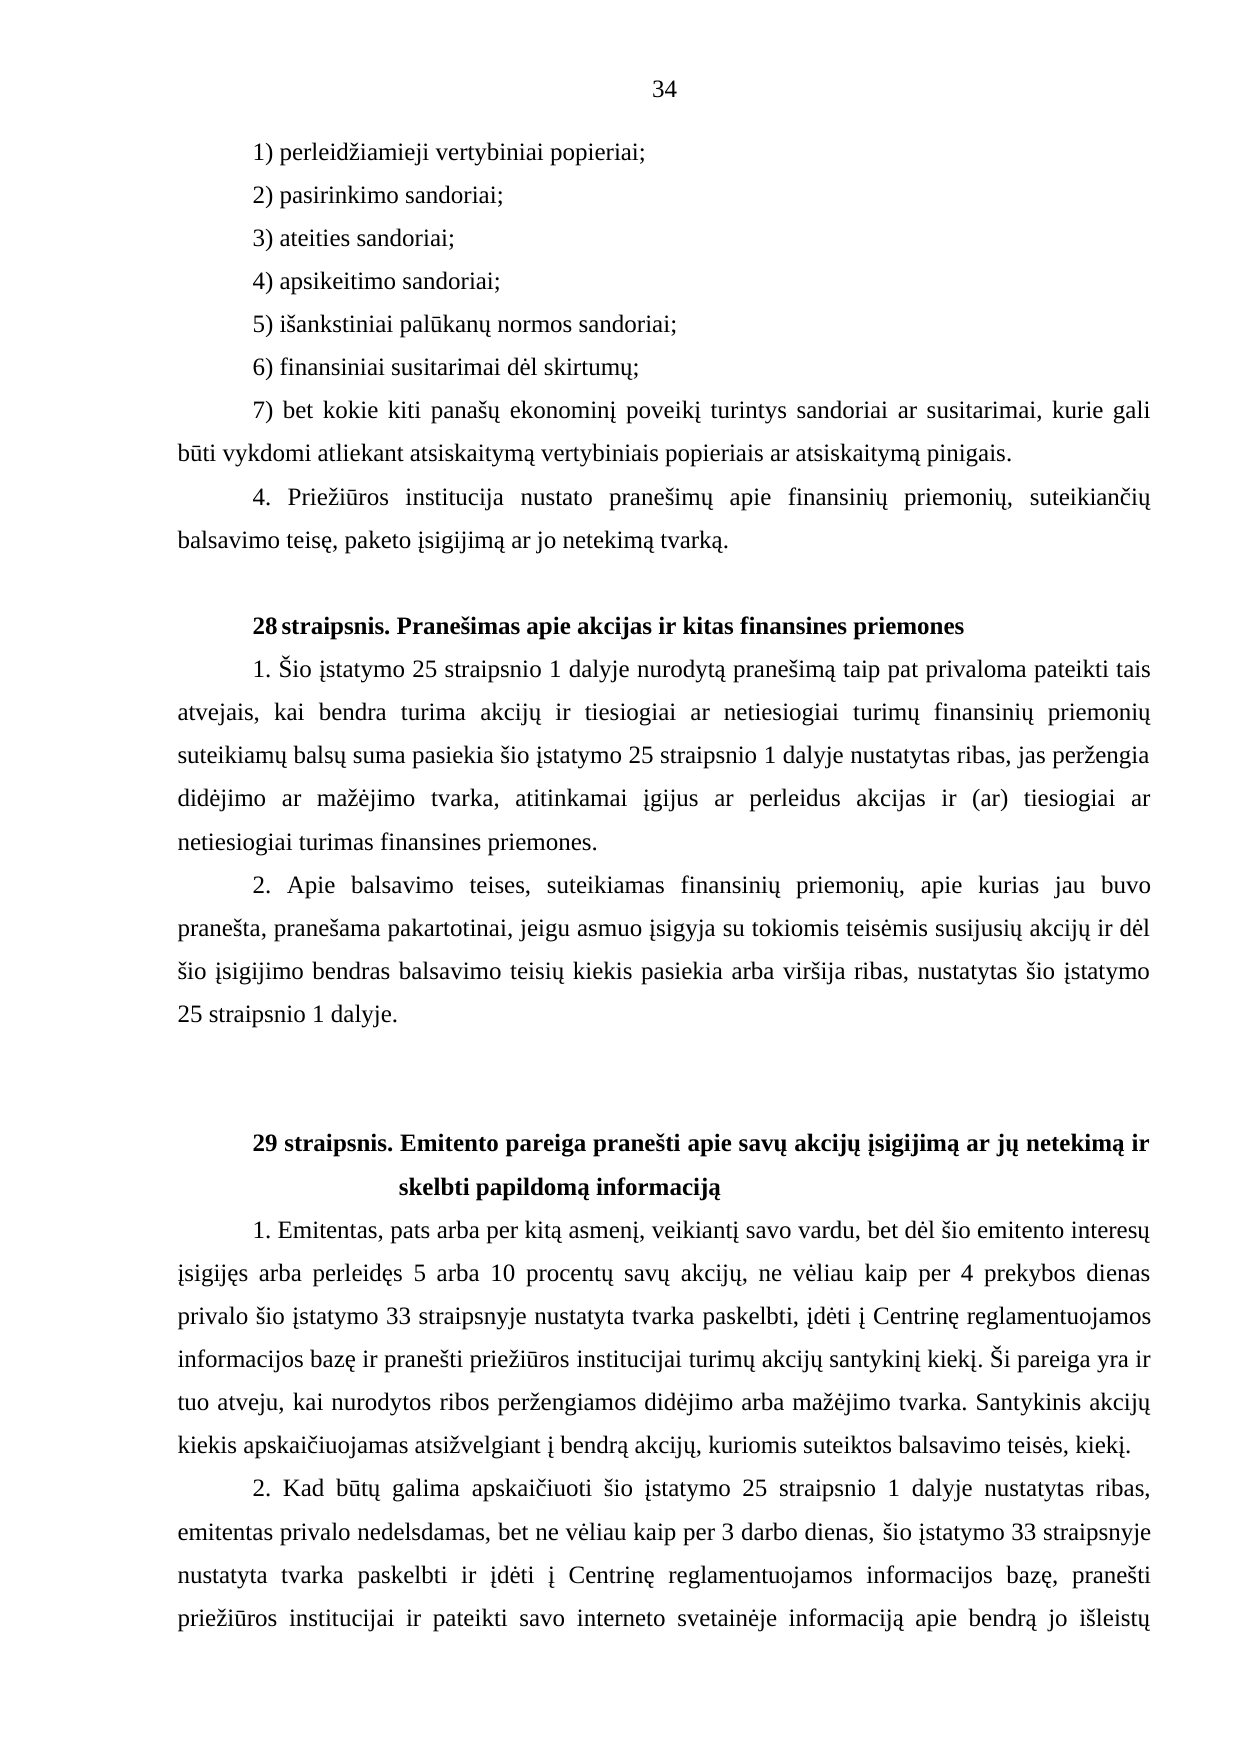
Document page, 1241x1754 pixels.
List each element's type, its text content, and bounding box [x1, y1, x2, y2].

text 4. Priežiūros institucija nustato pranešimų apie finansinių priemonių, suteikiančių balsavimo teisę, paketo įsigijimą ar jo netekimą tvarką. [177, 482, 1152, 553]
text 3) ateities sandoriai; [177, 223, 1152, 252]
text 1. Emitentas, pats arba per kitą asmenį, veikiantį savo vardu, bet dėl šio emitento interesų įsigijęs arba perleidęs 5 arba 10 procentų savų akcijų, ne vėliau kaip per 4 prekybos dienas privalo šio įstatymo 33 straipsnyje nustatyta tvarka paskelbti, įdėti į Centrinę reglamentuojamos informacijos bazę ir pranešti priežiūros institucijai turimų akcijų santykinį kiekį. Ši pareiga yra ir tuo atveju, kai nurodytos ribos peržengiamos didėjimo arba mažėjimo tvarka. Santykinis akcijų kiekis apskaičiuojamas atsižvelgiant į bendrą akcijų, kuriomis suteiktos balsavimo teisės, kiekį. [177, 1215, 1152, 1459]
text 4) apsikeitimo sandoriai; [177, 266, 1152, 295]
text 28 straipsnis. Pranešimas apie akcijas ir kitas finansines priemones [177, 611, 1152, 640]
text 2. Apie balsavimo teises, suteikiamas finansinių priemonių, apie kurias jau buvo pranešta, pranešama pakartotinai, jeigu asmuo įsigyja su tokiomis teisėmis susijusių akcijų ir dėl šio įsigijimo bendras balsavimo teisių kiekis pasiekia arba viršija ribas, nustatytas šio įstatymo 25 straipsnio 1 dalyje. [177, 870, 1152, 1028]
text 1. Šio įstatymo 25 straipsnio 1 dalyje nurodytą pranešimą taip pat privaloma pateikti tais atvejais, kai bendra turima akcijų ir tiesiogiai ar netiesiogiai turimų finansinių priemonių suteikiamų balsų suma pasiekia šio įstatymo 25 straipsnio 1 dalyje nustatytas ribas, jas peržengia didėjimo ar mažėjimo tvarka, atitinkamai įgijus ar perleidus akcijas ir (ar) tiesiogiai ar netiesiogiai turimas finansines priemones. [177, 654, 1152, 855]
text 7) bet kokie kiti panašų ekonominį poveikį turintys sandoriai ar susitarimai, kurie gali būti vykdomi atliekant atsiskaitymą vertybiniais popieriais ar atsiskaitymą pinigais. [177, 395, 1152, 467]
text 2. Kad būtų galima apskaičiuoti šio įstatymo 25 straipsnio 1 dalyje nustatytas ribas, emitentas privalo nedelsdamas, bet ne vėliau kaip per 3 darbo dienas, šio įstatymo 33 straipsnyje nustatyta tvarka paskelbti ir įdėti į Centrinę reglamentuojamos informacijos bazę, pranešti priežiūros institucijai ir pateikti savo interneto svetainėje informaciją apie bendrą jo išleistų [177, 1473, 1152, 1632]
text 1) perleidžiamieji vertybiniai popieriai; [177, 137, 1152, 165]
text 29 straipsnis. Emitento pareiga pranešti apie savų akcijų įsigijimą ar jų netekimą ir skelbti papildomą informaciją [252, 1128, 1152, 1200]
text 5) išankstiniai palūkanų normos sandoriai; [177, 309, 1152, 338]
text 2) pasirinkimo sandoriai; [177, 180, 1152, 208]
text 6) finansiniai susitarimai dėl skirtumų; [177, 352, 1152, 381]
